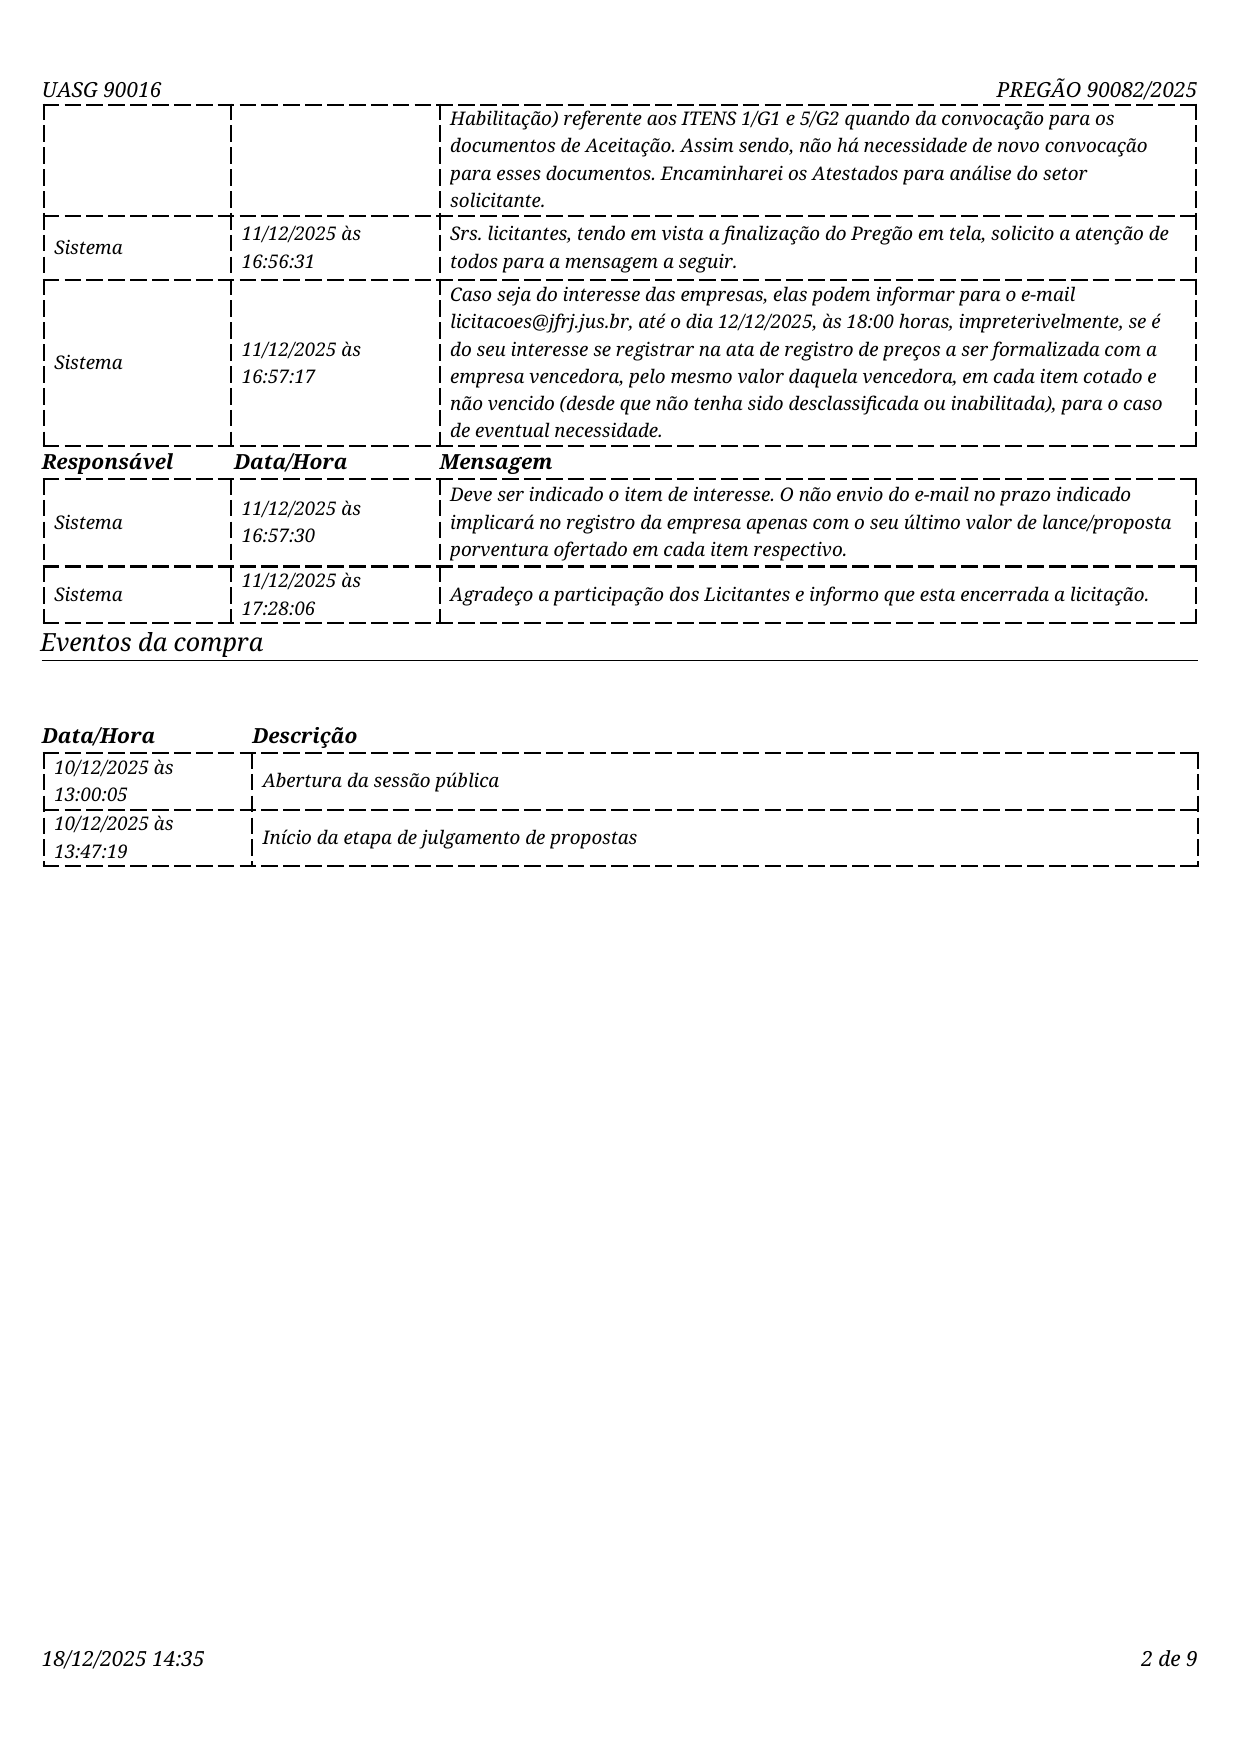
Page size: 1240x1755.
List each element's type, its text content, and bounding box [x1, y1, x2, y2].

table_cell Agradeço a participação dos Licitantes e informo que esta encerrada a licitação. [440, 565, 1196, 622]
text Eventos da compra [40, 624, 1200, 658]
table_header 11/12/2025 às 16:57:30 [231, 478, 439, 565]
table_cell Sistema [44, 565, 231, 622]
table_cell 10/12/2025 às 13:47:19 [44, 809, 252, 865]
table_header 10/12/2025 às 13:00:05 [44, 752, 252, 808]
table_cell Sistema [44, 279, 231, 445]
table_header Abertura da sessão pública [252, 752, 1198, 808]
table_cell 11/12/2025 às 16:57:17 [231, 279, 439, 445]
text Data/Hora Descrição [42, 721, 1200, 749]
table_header Deve ser indicado o item de interesse. O não envio do e-mail no prazo indicado implicará no registro da empresa apenas com o seu último valor de lance/proposta porventura ofertado em cada item respectivo. [440, 478, 1196, 565]
text Responsável Data/Hora Mensagem [42, 447, 1200, 476]
table_cell Sistema [44, 215, 231, 279]
table_cell Caso seja do interesse das empresas, elas podem informar para o e-mail licitacoes@jfrj.jus.br, até o dia 12/12/2025, às 18:00 horas, impreterivelmente, se é do seu interesse se registrar na ata de registro de preços a ser formalizada com a empresa vencedora, pelo mesmo valor daquela vencedora, em cada item cotado e não vencido (desde que não tenha sido desclassificada ou inabilitada), para o caso de eventual necessidade. [440, 279, 1196, 445]
table_cell 11/12/2025 às 17:28:06 [231, 565, 439, 622]
table_cell Srs. licitantes, tendo em vista a finalização do Pregão em tela, solicito a atenção de todos para a mensagem a seguir. [440, 215, 1196, 279]
table_cell Início da etapa de julgamento de propostas [252, 809, 1198, 865]
table_header Sistema [44, 478, 231, 565]
table_cell [44, 104, 231, 215]
table_cell [231, 104, 439, 215]
table_cell Habilitação) referente aos ITENS 1/G1 e 5/G2 quando da convocação para os documentos de Aceitação. Assim sendo, não há necessidade de novo convocação para esses documentos. Encaminharei os Atestados para análise do setor solicitante. [440, 104, 1196, 215]
table_cell 11/12/2025 às 16:56:31 [231, 215, 439, 279]
